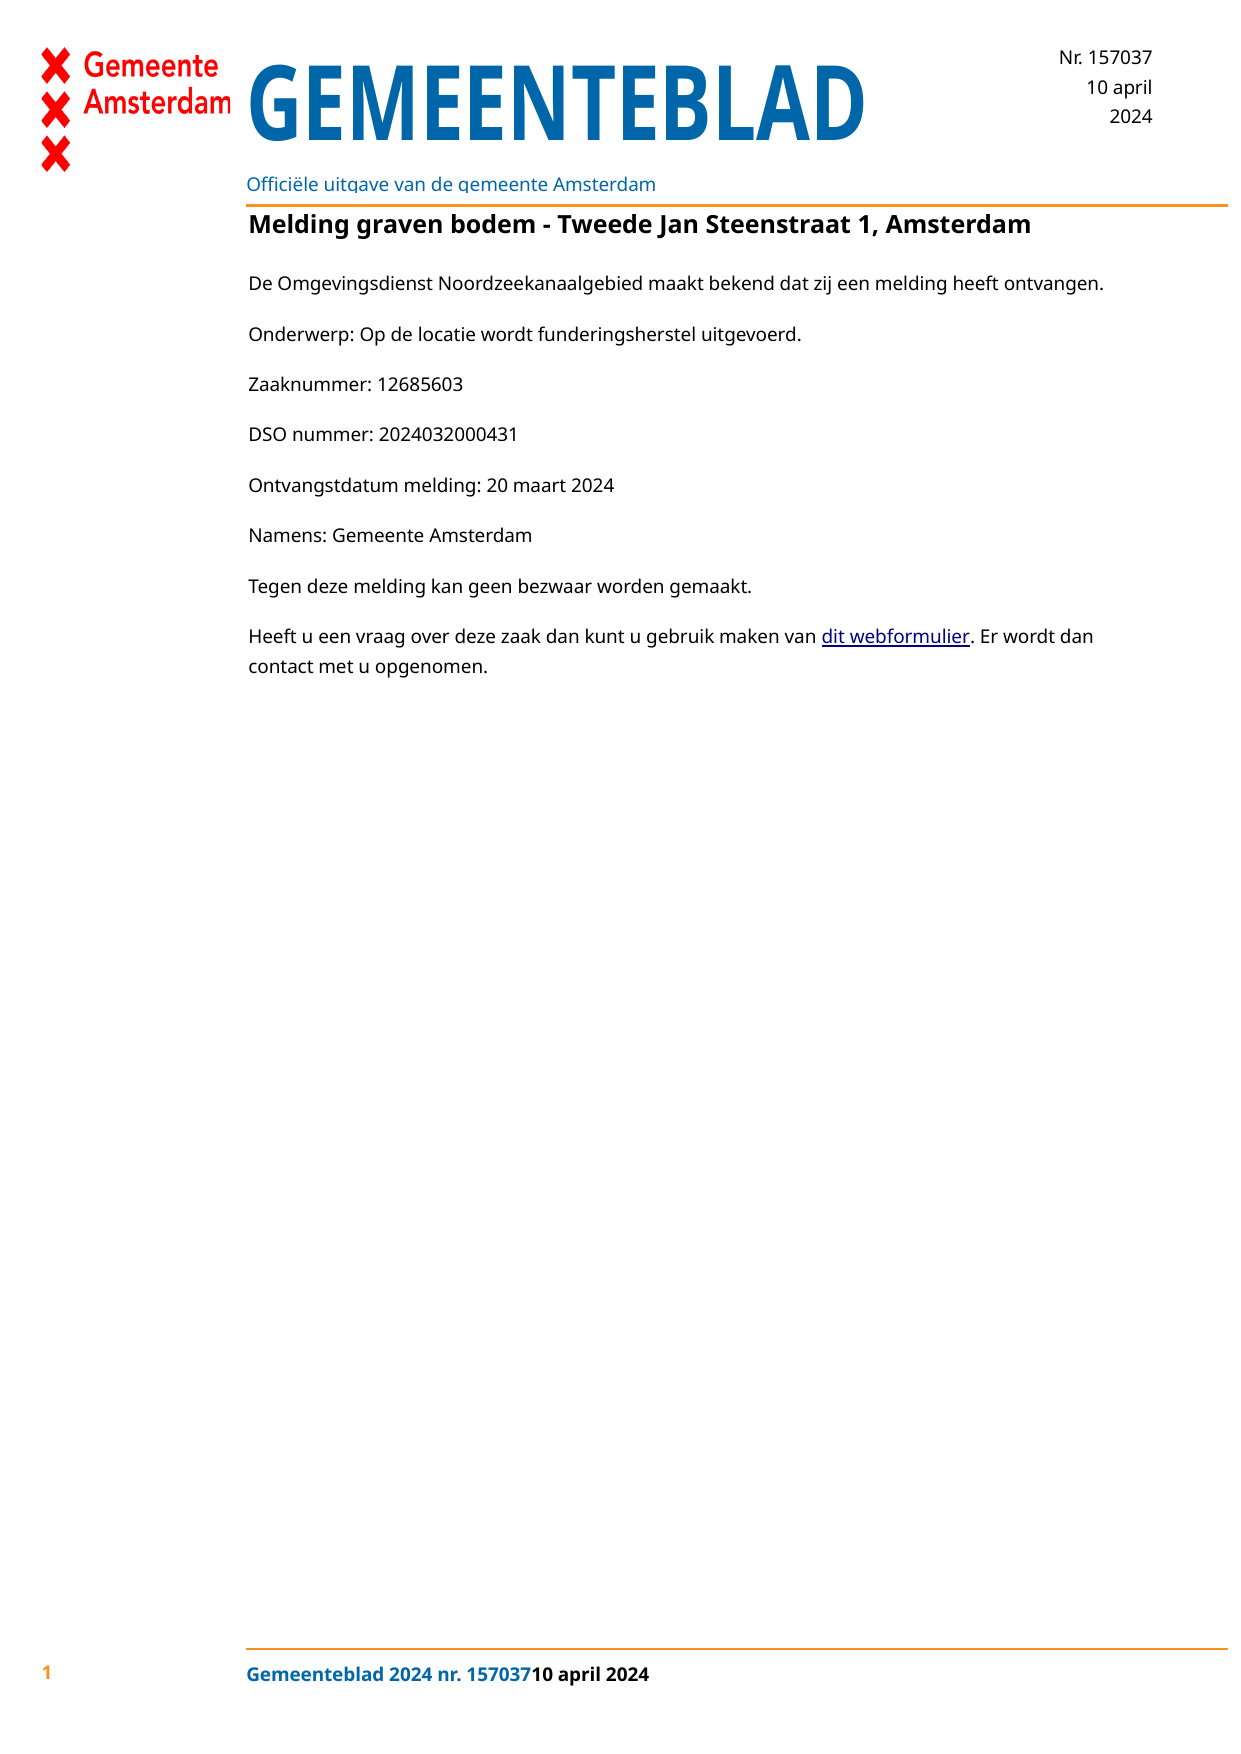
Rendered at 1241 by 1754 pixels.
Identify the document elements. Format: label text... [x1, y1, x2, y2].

text Namens: Gemeente Amsterdam [248, 522, 1152, 548]
picture [41, 47, 231, 172]
text Onderwerp: Op de locatie wordt funderingsherstel uitgevoerd. [248, 321, 1152, 346]
text DSO nummer: 2024032000431 [248, 422, 1152, 447]
text Tegen deze melding kan geen bezwaar worden gemaakt. [248, 573, 1152, 598]
text Melding graven bodem - Tweede Jan Steenstraat 1, Amsterdam [248, 207, 1152, 241]
text Ontvangstdatum melding: 20 maart 2024 [248, 472, 1152, 498]
text De Omgevingsdienst Noordzeekanaalgebied maakt bekend dat zij een melding heeft ontvangen. [248, 270, 1152, 296]
text Heeft u een vraag over deze zaak dan kunt u gebruik maken van dit webformulier. Er wordt dan contact met u opgenomen. [248, 623, 1152, 678]
text Zaaknummer: 12685603 [248, 371, 1152, 397]
